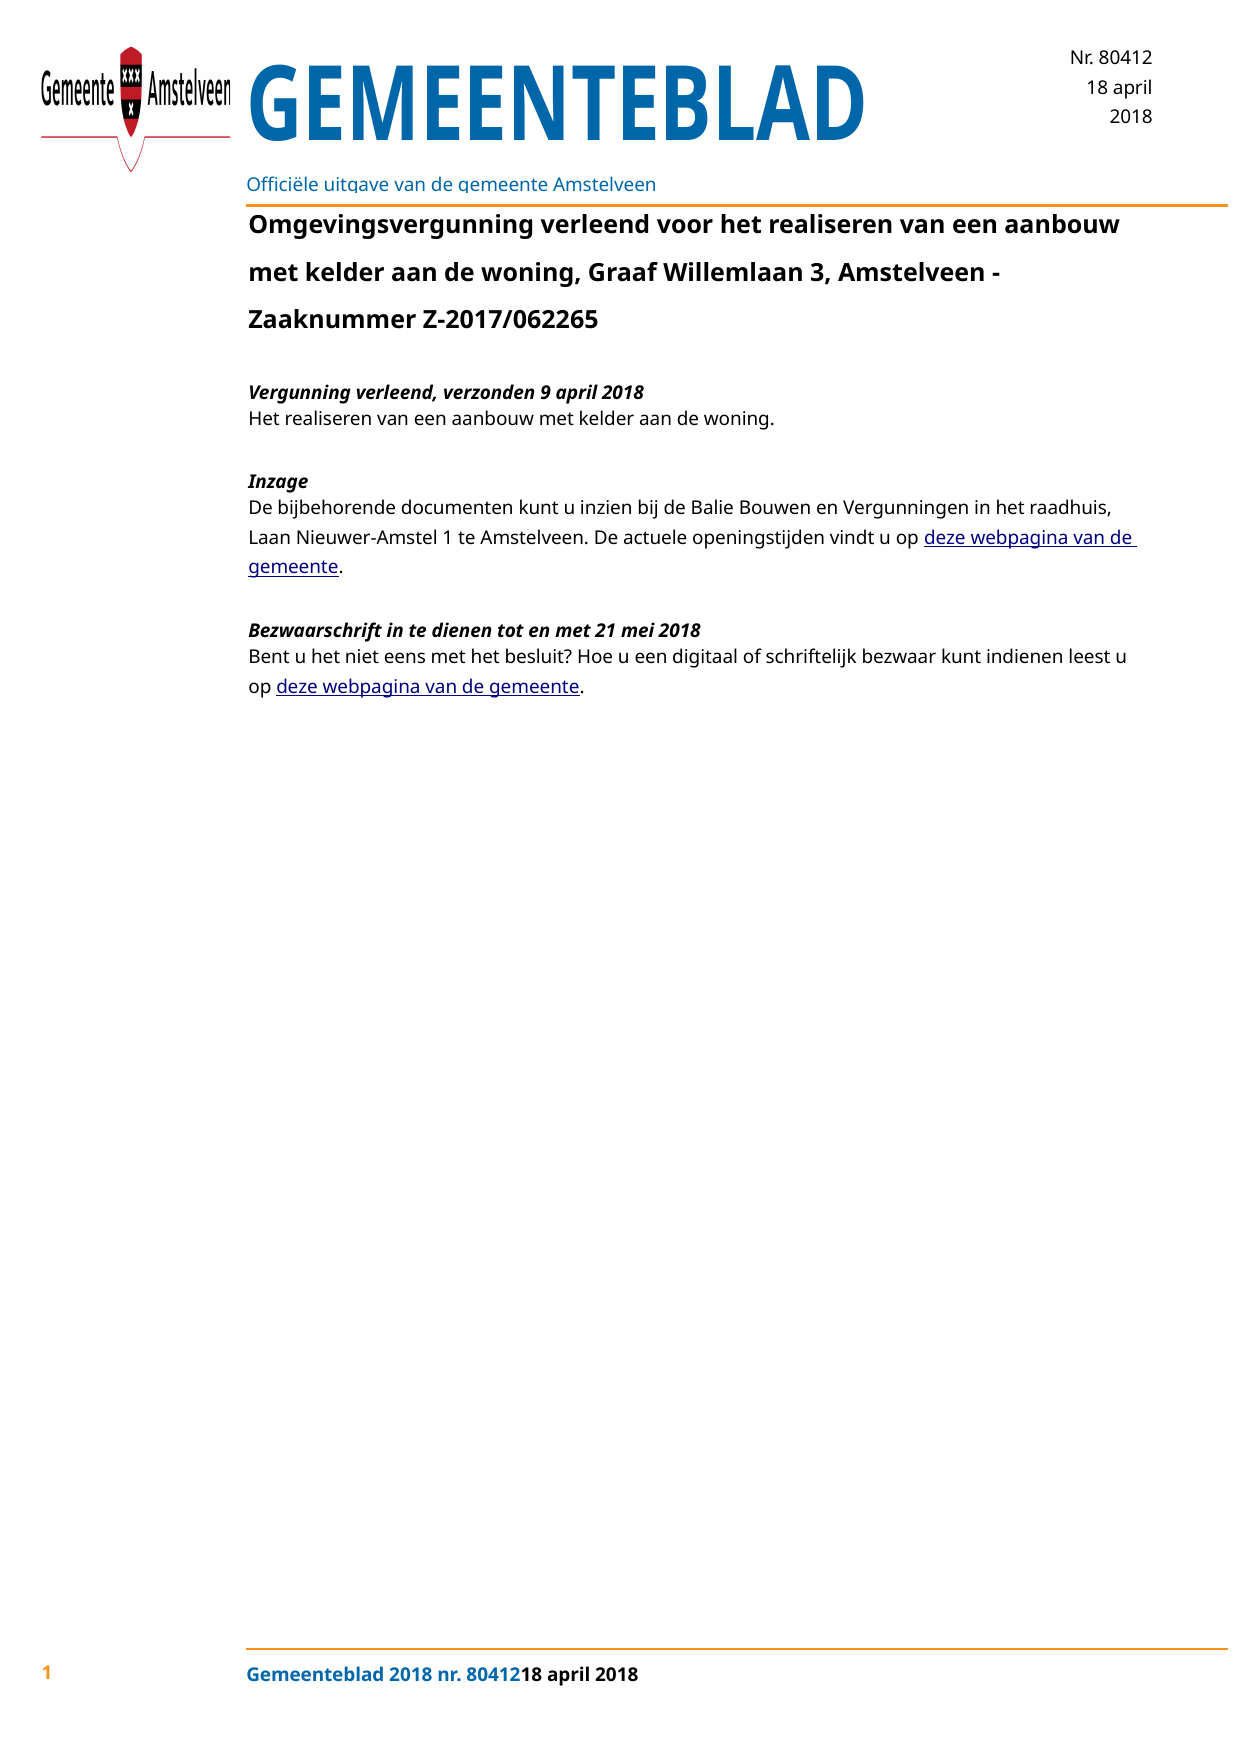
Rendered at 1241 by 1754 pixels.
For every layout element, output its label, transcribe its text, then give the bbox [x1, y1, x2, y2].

text Bezwaarschrift in te dienen tot en met 21 mei 2018 [248, 618, 1152, 643]
text Inzage [248, 469, 1152, 494]
text De bijbehorende documenten kunt u inzien bij de Balie Bouwen en Vergunningen in het raadhuis, Laan Nieuwer-Amstel 1 te Amstelveen. De actuele openingstijden vindt u op deze webpagina van de gemeente. [248, 494, 1152, 579]
text Bent u het niet eens met het besluit? Hoe u een digitaal of schriftelijk bezwaar kunt indienen leest u op deze webpagina van de gemeente. [248, 643, 1152, 699]
text Vergunning verleend, verzonden 9 april 2018 [248, 379, 1152, 405]
text Omgevingsvergunning verleend voor het realiseren van een aanbouw met kelder aan de woning, Graaf Willemlaan 3, Amstelveen - Zaaknummer Z-2017/062265 [248, 207, 1152, 336]
text Het realiseren van een aanbouw met kelder aan de woning. [248, 405, 1152, 431]
picture [41, 47, 231, 172]
